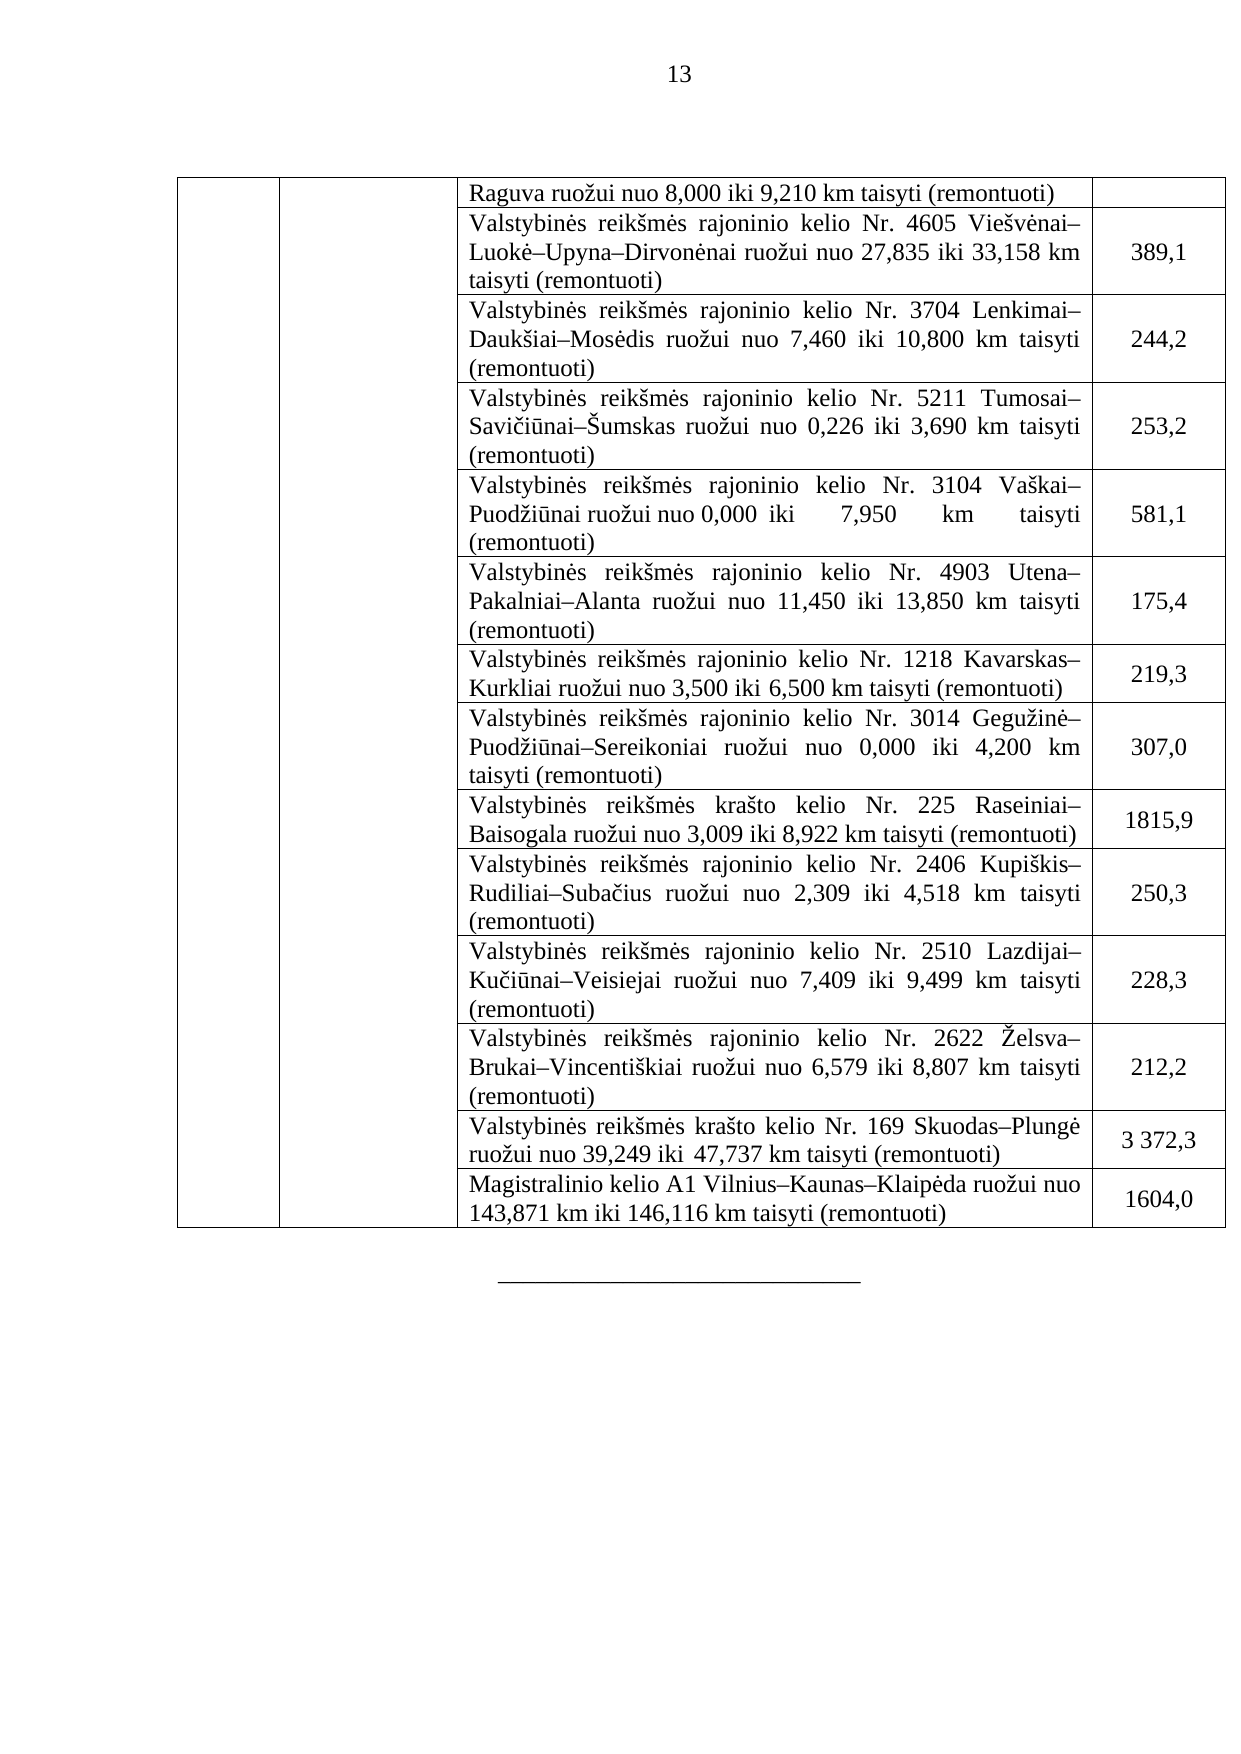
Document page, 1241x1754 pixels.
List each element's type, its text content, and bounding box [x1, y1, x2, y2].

table_cell Valstybinės reikšmės rajoninio kelio Nr. 3014 Gegužinė–Puodžiūnai–Sereikoniai ruožui nuo 0,000 iki 4,200 km taisyti (remontuoti) [458, 703, 1092, 789]
table_cell Valstybinės reikšmės krašto kelio Nr. 169 Skuodas–Plungė ruožui nuo 39,249 iki 47,737 km taisyti (remontuoti) [458, 1111, 1092, 1168]
table_cell 3 372,3 [1093, 1111, 1225, 1168]
table_cell Valstybinės reikšmės rajoninio kelio Nr. 3104 Vaškai–Puodžiūnai ruožui nuo 0,000 iki 7,950 km taisyti (remontuoti) [458, 470, 1092, 556]
table_cell Valstybinės reikšmės rajoninio kelio Nr. 2406 Kupiškis–Rudiliai–Subačius ruožui nuo 2,309 iki 4,518 km taisyti (remontuoti) [458, 849, 1092, 935]
table_cell Valstybinės reikšmės rajoninio kelio Nr. 3704 Lenkimai–Daukšiai–Mosėdis ruožui nuo 7,460 iki 10,800 km taisyti (remontuoti) [458, 295, 1092, 382]
table_cell Magistralinio kelio A1 Vilnius–Kaunas–Klaipėda ruožui nuo 143,871 km iki 146,116 km taisyti (remontuoti) [458, 1169, 1092, 1227]
table_cell 250,3 [1093, 849, 1225, 935]
table_cell Valstybinės reikšmės rajoninio kelio Nr. 1218 Kavarskas–Kurkliai ruožui nuo 3,500 iki 6,500 km taisyti (remontuoti) [458, 645, 1092, 702]
text _____________________________ [177, 1257, 1181, 1285]
table_cell Raguva ruožui nuo 8,000 iki 9,210 km taisyti (remontuoti) [458, 178, 1092, 207]
table_cell [1093, 178, 1225, 207]
table_cell Valstybinės reikšmės rajoninio kelio Nr. 4605 Viešvėnai–Luokė–Upyna–Dirvonėnai ruožui nuo 27,835 iki 33,158 km taisyti (remontuoti) [458, 208, 1092, 294]
table_cell [280, 178, 457, 1227]
table_cell [178, 178, 279, 1227]
table_cell 219,3 [1093, 645, 1225, 702]
table_cell Valstybinės reikšmės rajoninio kelio Nr. 5211 Tumosai–Savičiūnai–Šumskas ruožui nuo 0,226 iki 3,690 km taisyti (remontuoti) [458, 383, 1092, 469]
table_cell Valstybinės reikšmės rajoninio kelio Nr. 2622 Želsva–Brukai–Vincentiškiai ruožui nuo 6,579 iki 8,807 km taisyti (remontuoti) [458, 1024, 1092, 1110]
table_cell Valstybinės reikšmės rajoninio kelio Nr. 2510 Lazdijai–Kučiūnai–Veisiejai ruožui nuo 7,409 iki 9,499 km taisyti (remontuoti) [458, 936, 1092, 1022]
table_cell 1604,0 [1093, 1169, 1225, 1227]
table_cell 1815,9 [1093, 790, 1225, 848]
table_cell 175,4 [1093, 557, 1225, 643]
table_cell Valstybinės reikšmės krašto kelio Nr. 225 Raseiniai–Baisogala ruožui nuo 3,009 iki 8,922 km taisyti (remontuoti) [458, 790, 1092, 848]
table_cell 581,1 [1093, 470, 1225, 556]
table_cell 228,3 [1093, 936, 1225, 1022]
table_cell 307,0 [1093, 703, 1225, 789]
table_cell 389,1 [1093, 208, 1225, 294]
table_cell 244,2 [1093, 295, 1225, 382]
table_cell 253,2 [1093, 383, 1225, 469]
table_cell Valstybinės reikšmės rajoninio kelio Nr. 4903 Utena–Pakalniai–Alanta ruožui nuo 11,450 iki 13,850 km taisyti (remontuoti) [458, 557, 1092, 643]
table_cell 212,2 [1093, 1024, 1225, 1110]
